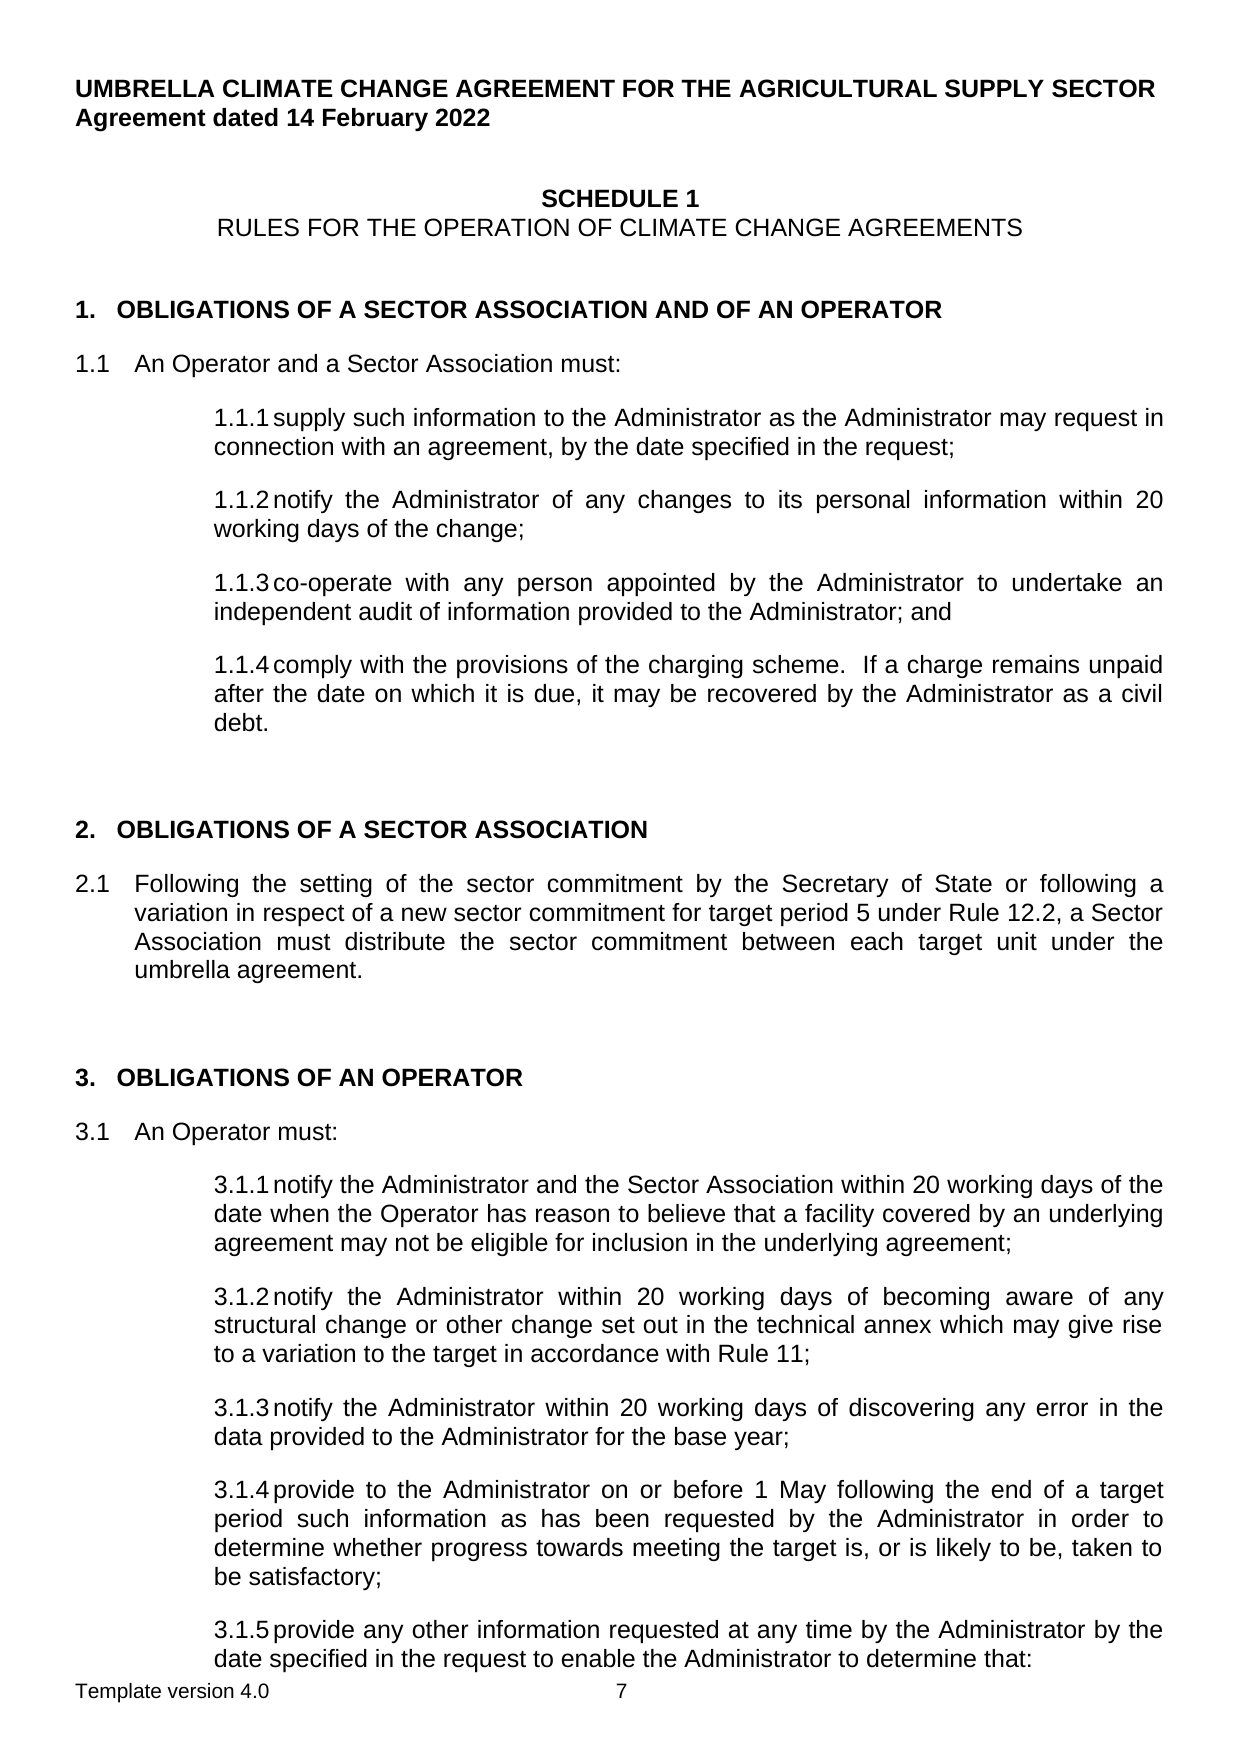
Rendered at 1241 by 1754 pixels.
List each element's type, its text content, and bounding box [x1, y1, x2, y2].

list notify the Administrator within 20 working days of discovering any error in the data provided to the Administrator for the base year; [214, 1393, 1165, 1450]
list provide any other information requested at any time by the Administrator by the date specified in the request to enable the Administrator to determine that: [214, 1615, 1165, 1673]
list notify the Administrator of any changes to its personal information within 20 working days of the change; [214, 485, 1165, 543]
list An Operator must: [75, 1116, 1165, 1145]
list OBLIGATIONS OF AN OPERATOR [75, 1063, 1165, 1091]
text RULES FOR THE OPERATION OF CLIMATE CHANGE AGREEMENTS [75, 213, 1165, 241]
list supply such information to the Administrator as the Administrator may request in connection with an agreement, by the date specified in the request; [214, 403, 1165, 460]
list provide to the Administrator on or before 1 May following the end of a target period such information as has been requested by the Administrator in order to determine whether progress towards meeting the target is, or is likely to be, taken to be satisfactory; [214, 1475, 1165, 1590]
list notify the Administrator within 20 working days of becoming aware of any structural change or other change set out in the technical annex which may give rise to a variation to the target in accordance with Rule 11; [214, 1281, 1165, 1368]
list An Operator and a Sector Association must: [75, 349, 1165, 378]
list Following the setting of the sector commitment by the Secretary of State or following a variation in respect of a new sector commitment for target period 5 under Rule 12.2, a Sector Association must distribute the sector commitment between each target unit under the umbrella agreement. [75, 869, 1165, 984]
text SCHEDULE 1 [75, 184, 1165, 213]
list comply with the provisions of the charging scheme. If a charge remains unpaid after the date on which it is due, it may be recovered by the Administrator as a civil debt. [214, 650, 1165, 736]
list OBLIGATIONS OF A SECTOR ASSOCIATION AND OF AN OPERATOR [75, 295, 1165, 324]
list co-operate with any person appointed by the Administrator to undertake an independent audit of information provided to the Administrator; and [214, 568, 1165, 625]
list notify the Administrator and the Sector Association within 20 working days of the date when the Operator has reason to believe that a facility covered by an underlying agreement may not be eligible for inclusion in the underlying agreement; [214, 1170, 1165, 1256]
list OBLIGATIONS OF A SECTOR ASSOCIATION [75, 815, 1165, 844]
